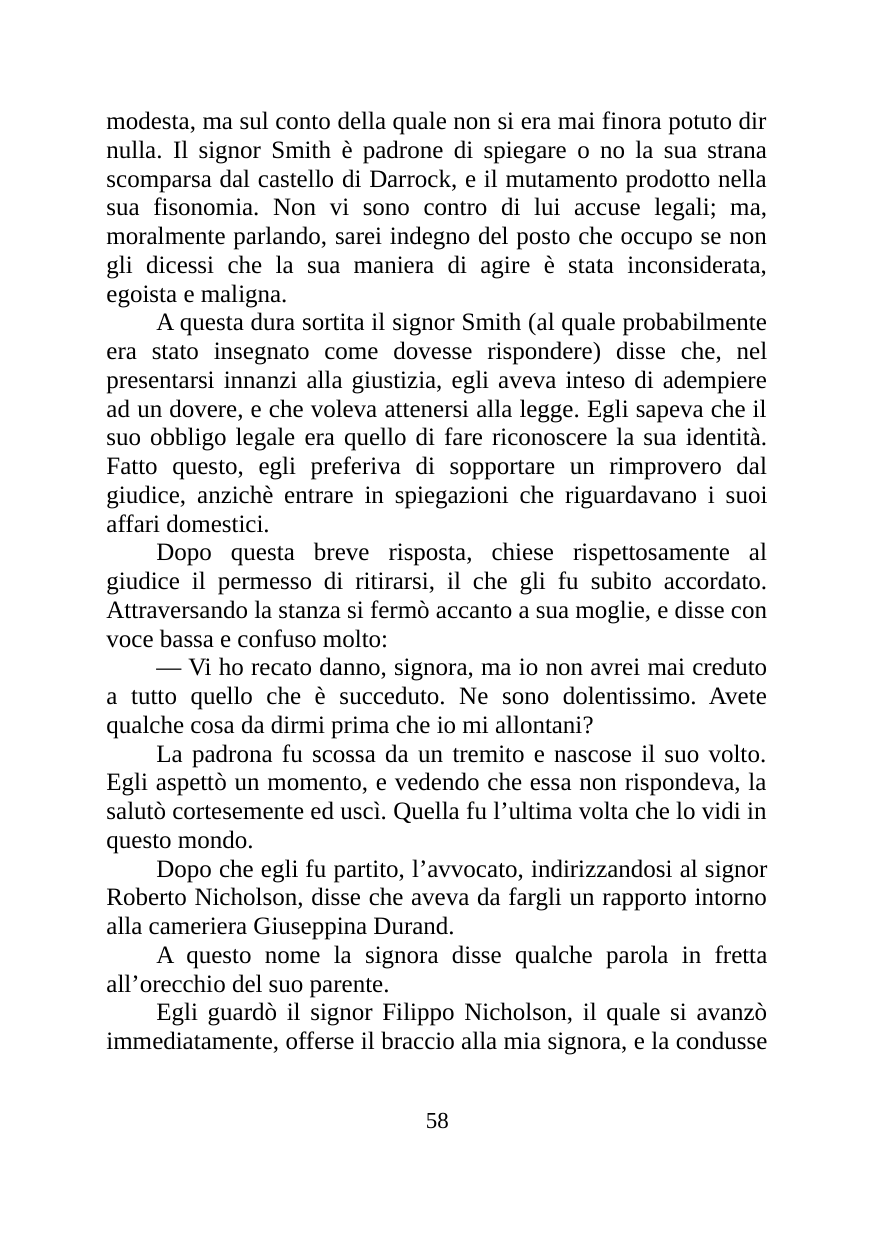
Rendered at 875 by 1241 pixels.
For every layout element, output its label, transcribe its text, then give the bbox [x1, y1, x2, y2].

text — Vi ho recato danno, signora, ma io non avrei mai creduto a tutto quello che è succeduto. Ne sono dolentissimo. Avete qualche cosa da dirmi prima che io mi allontani? [106, 652, 768, 739]
text A questo nome la signora disse qualche parola in fretta all’orecchio del suo parente. [106, 940, 768, 997]
text La padrona fu scossa da un tremito e nascose il suo volto. Egli aspettò un momento, e vedendo che essa non rispondeva, la salutò cortesemente ed uscì. Quella fu l’ultima volta che lo vidi in questo mondo. [106, 739, 768, 854]
text Dopo che egli fu partito, l’avvocato, indirizzandosi al signor Roberto Nicholson, disse che aveva da fargli un rapporto intorno alla cameriera Giuseppina Durand. [106, 854, 768, 940]
text A questa dura sortita il signor Smith (al quale probabilmente era stato insegnato come dovesse rispondere) disse che, nel presentarsi innanzi alla giustizia, egli aveva inteso di adempiere ad un dovere, e che voleva attenersi alla legge. Egli sapeva che il suo obbligo legale era quello di fare riconoscere la sua identità. Fatto questo, egli preferiva di sopportare un rimprovero dal giudice, anzichè entrare in spiegazioni che riguardavano i suoi affari domestici. [106, 307, 768, 537]
text Egli guardò il signor Filippo Nicholson, il quale si avanzò immediatamente, offerse il braccio alla mia signora, e la condusse [106, 997, 768, 1055]
text Dopo questa breve risposta, chiese rispettosamente al giudice il permesso di ritirarsi, il che gli fu subito accordato. Attraversando la stanza si fermò accanto a sua moglie, e disse con voce bassa e confuso molto: [106, 537, 768, 652]
text modesta, ma sul conto della quale non si era mai finora potuto dir nulla. Il signor Smith è padrone di spiegare o no la sua strana scomparsa dal castello di Darrock, e il mutamento prodotto nella sua fisonomia. Non vi sono contro di lui accuse legali; ma, moralmente parlando, sarei indegno del posto che occupo se non gli dicessi che la sua maniera di agire è stata inconsiderata, egoista e maligna. [106, 106, 768, 307]
